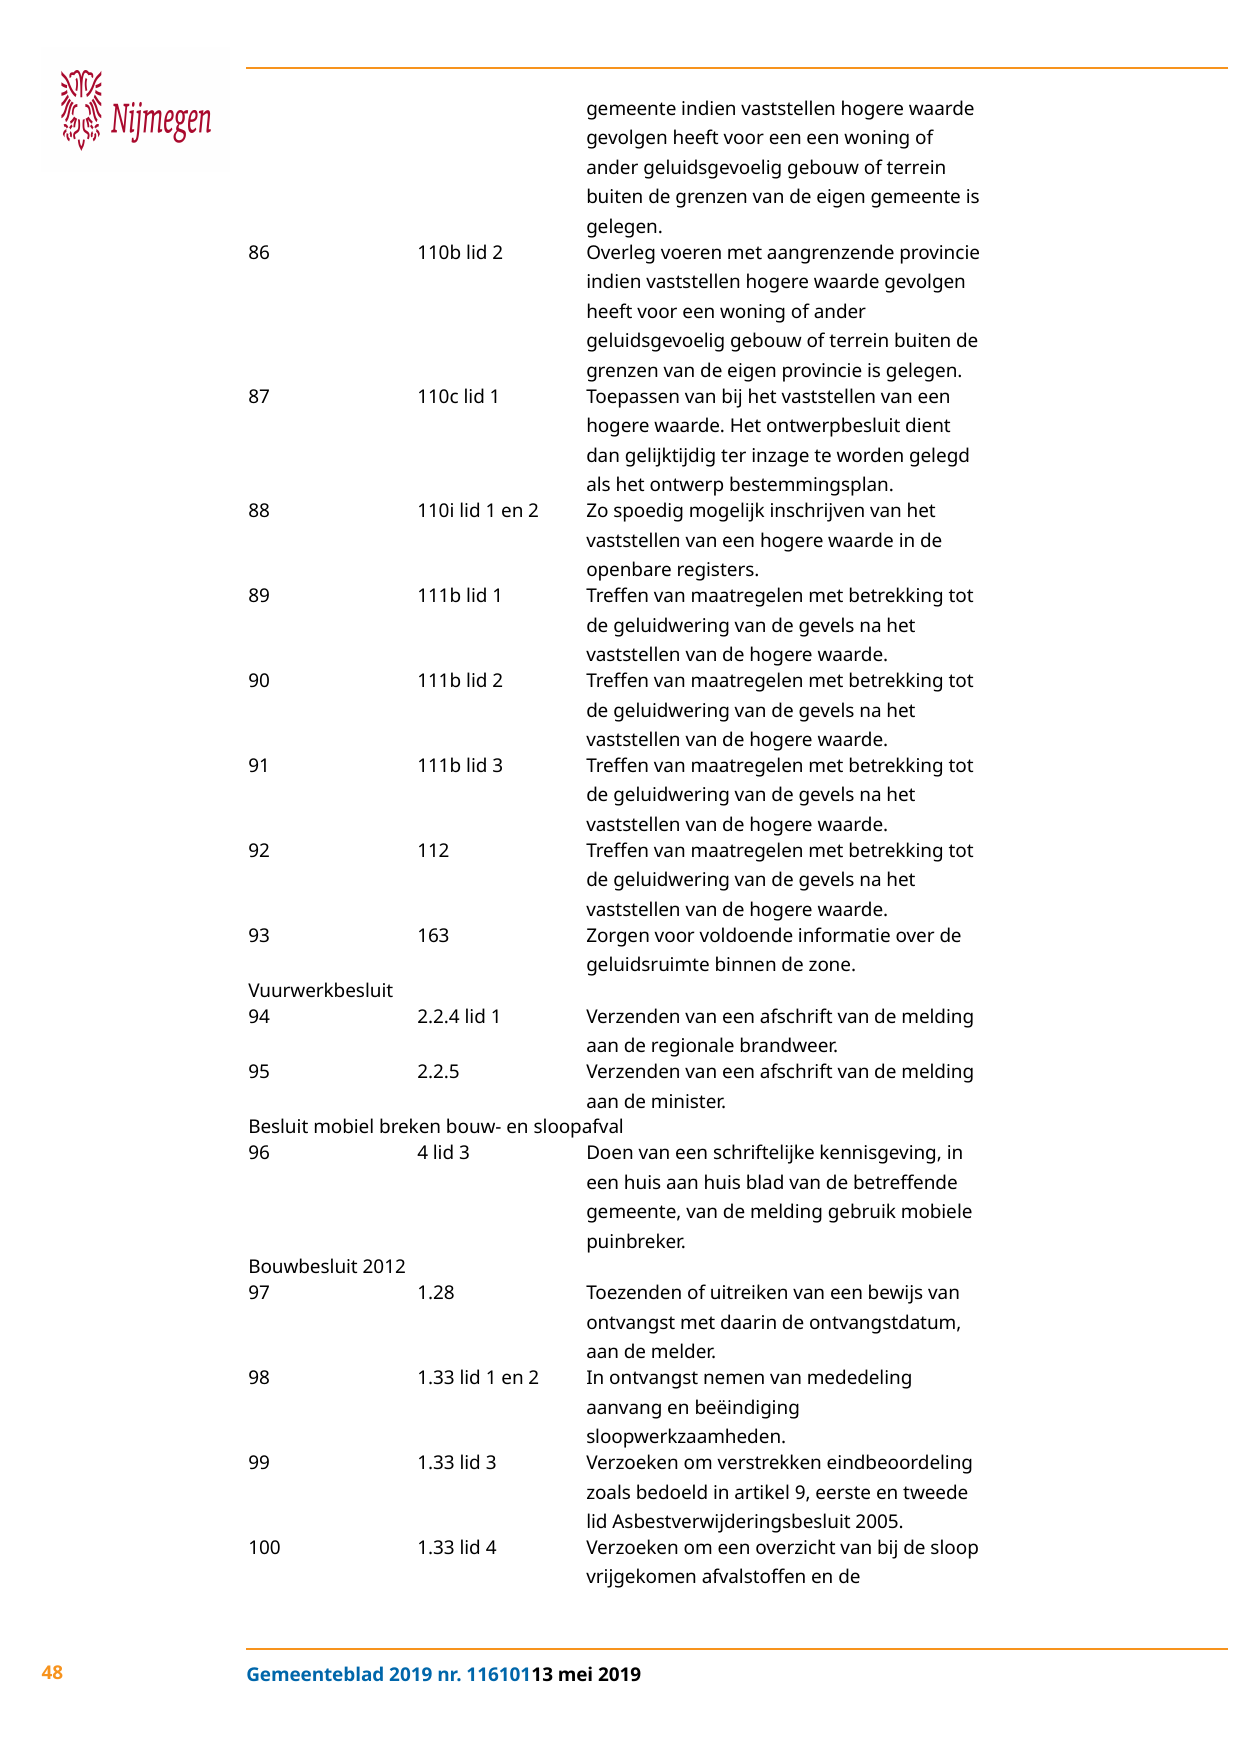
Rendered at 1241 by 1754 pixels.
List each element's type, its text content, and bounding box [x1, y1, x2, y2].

table_cell Besluit mobiel breken bouw- en sloopafval [248, 1114, 1152, 1139]
table_cell [983, 498, 1152, 582]
table_cell [983, 383, 1152, 497]
table_cell 92 [248, 837, 417, 922]
table_cell [983, 1280, 1152, 1364]
table_cell [983, 1534, 1152, 1589]
table_cell Overleg voeren met aangrenzende provincie indien vaststellen hogere waarde gevolgen heeft voor een woning of ander geluidsgevoelig gebouw of terrein buiten de grenzen van de eigen provincie is gelegen. [586, 239, 983, 383]
table_cell Verzenden van een afschrift van de melding aan de minister. [586, 1058, 983, 1113]
table_cell [248, 95, 417, 239]
table_cell 110i lid 1 en 2 [417, 498, 586, 582]
table_cell 1.33 lid 1 en 2 [417, 1364, 586, 1449]
table_cell 111b lid 2 [417, 667, 586, 752]
table_cell [983, 582, 1152, 667]
table_cell 1.28 [417, 1280, 586, 1364]
table_cell Treffen van maatregelen met betrekking tot de geluidwering van de gevels na het vaststellen van de hogere waarde. [586, 582, 983, 667]
table_cell Treffen van maatregelen met betrekking tot de geluidwering van de gevels na het vaststellen van de hogere waarde. [586, 752, 983, 837]
table_cell Vuurwerkbesluit [248, 977, 1152, 1003]
table_cell 4 lid 3 [417, 1139, 586, 1254]
table_cell In ontvangst nemen van mededeling aanvang en beëindiging sloopwerkzaamheden. [586, 1364, 983, 1449]
table_cell 97 [248, 1280, 417, 1364]
picture [41, 47, 231, 172]
table_cell [983, 922, 1152, 977]
table_cell 88 [248, 498, 417, 582]
table_cell Zo spoedig mogelijk inschrijven van het vaststellen van een hogere waarde in de openbare registers. [586, 498, 983, 582]
table_cell 98 [248, 1364, 417, 1449]
table_cell 1.33 lid 3 [417, 1449, 586, 1534]
table_cell 1.33 lid 4 [417, 1534, 586, 1589]
table_cell 99 [248, 1449, 417, 1534]
table_cell 90 [248, 667, 417, 752]
table_cell Treffen van maatregelen met betrekking tot de geluidwering van de gevels na het vaststellen van de hogere waarde. [586, 667, 983, 752]
table_cell Zorgen voor voldoende informatie over de geluidsruimte binnen de zone. [586, 922, 983, 977]
table_cell 96 [248, 1139, 417, 1254]
table_cell [983, 1449, 1152, 1534]
table_cell [983, 95, 1152, 239]
table_cell 110c lid 1 [417, 383, 586, 497]
table_cell 100 [248, 1534, 417, 1589]
table_cell 111b lid 1 [417, 582, 586, 667]
table_cell Verzenden van een afschrift van de melding aan de regionale brandweer. [586, 1003, 983, 1058]
table_cell [983, 239, 1152, 383]
table_cell Verzoeken om verstrekken eindbeoordeling zoals bedoeld in artikel 9, eerste en tweede lid Asbestverwijderingsbesluit 2005. [586, 1449, 983, 1534]
table_cell 87 [248, 383, 417, 497]
table_cell [983, 1364, 1152, 1449]
table_cell Toezenden of uitreiken van een bewijs van ontvangst met daarin de ontvangstdatum, aan de melder. [586, 1280, 983, 1364]
table_cell 86 [248, 239, 417, 383]
table_cell Verzoeken om een overzicht van bij de sloop vrijgekomen afvalstoffen en de [586, 1534, 983, 1589]
table_cell 111b lid 3 [417, 752, 586, 837]
table_cell [983, 667, 1152, 752]
table_cell [417, 95, 586, 239]
table_cell 89 [248, 582, 417, 667]
table_cell Doen van een schriftelijke kennisgeving, in een huis aan huis blad van de betreffende gemeente, van de melding gebruik mobiele puinbreker. [586, 1139, 983, 1254]
table_cell Bouwbesluit 2012 [248, 1254, 1152, 1279]
table_cell 94 [248, 1003, 417, 1058]
table_cell 95 [248, 1058, 417, 1113]
table_cell 91 [248, 752, 417, 837]
table_cell [983, 1003, 1152, 1058]
table_cell Treffen van maatregelen met betrekking tot de geluidwering van de gevels na het vaststellen van de hogere waarde. [586, 837, 983, 922]
table_cell 163 [417, 922, 586, 977]
table_cell 110b lid 2 [417, 239, 586, 383]
table_cell 2.2.5 [417, 1058, 586, 1113]
table_cell [983, 1058, 1152, 1113]
table_cell Toepassen van bij het vaststellen van een hogere waarde. Het ontwerpbesluit dient dan gelijktijdig ter inzage te worden gelegd als het ontwerp bestemmingsplan. [586, 383, 983, 497]
table_cell 2.2.4 lid 1 [417, 1003, 586, 1058]
table_cell 93 [248, 922, 417, 977]
table_cell 112 [417, 837, 586, 922]
table_cell [983, 837, 1152, 922]
table_cell [983, 752, 1152, 837]
table_cell [983, 1139, 1152, 1254]
table_cell gemeente indien vaststellen hogere waarde gevolgen heeft voor een een woning of ander geluidsgevoelig gebouw of terrein buiten de grenzen van de eigen gemeente is gelegen. [586, 95, 983, 239]
